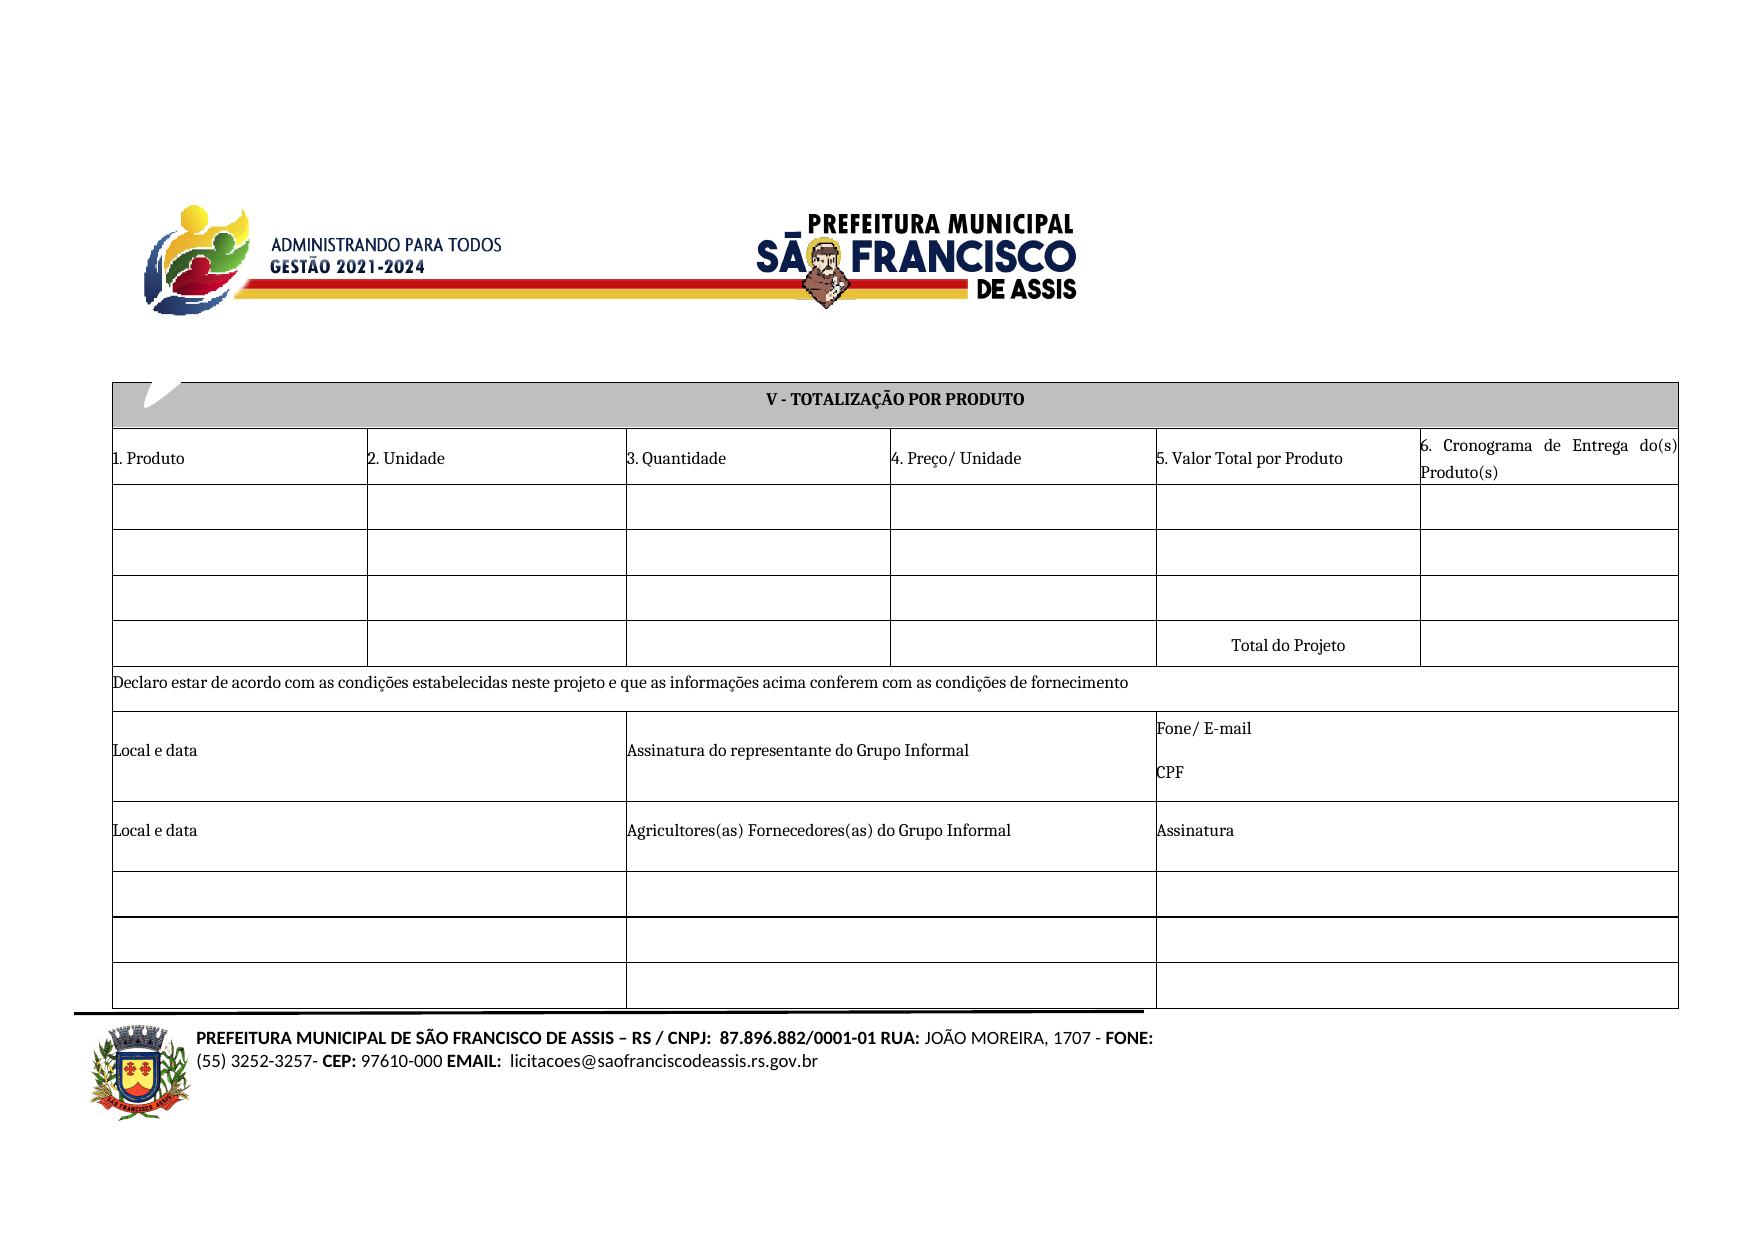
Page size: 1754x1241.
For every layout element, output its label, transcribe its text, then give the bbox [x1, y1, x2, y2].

table_cell Assinatura do representante do Grupo Informal [627, 712, 1156, 801]
table_cell [1421, 576, 1678, 620]
table_cell [627, 872, 1156, 916]
table_cell Assinatura [1157, 802, 1678, 871]
table_cell [368, 485, 626, 529]
table_cell Declaro estar de acordo com as condições estabelecidas neste projeto e que as informações acima conferem com as condições de fornecimento [113, 667, 1678, 711]
table_cell [891, 485, 1156, 529]
table_cell [627, 530, 890, 574]
table_cell 6. Cronograma de Entrega do(s) Produto(s) [1421, 429, 1678, 483]
table_cell Local e data [113, 712, 626, 801]
table_cell [1421, 530, 1678, 574]
table_cell Total do Projeto [1157, 621, 1420, 666]
table_cell [1421, 485, 1678, 529]
table_cell [1157, 485, 1420, 529]
table_cell [113, 485, 367, 529]
table_cell [113, 621, 367, 666]
table_cell [627, 485, 890, 529]
table_cell 5. Valor Total por Produto [1157, 429, 1420, 483]
table_cell [1157, 872, 1678, 916]
table_cell [891, 576, 1156, 620]
table_cell 2. Unidade [368, 429, 626, 483]
table_cell [627, 918, 1156, 962]
table_cell [627, 621, 890, 666]
table_cell [1157, 576, 1420, 620]
table_cell [113, 963, 626, 1007]
table_cell Fone/ E-mail CPF [1157, 712, 1678, 801]
table_cell [1157, 963, 1678, 1007]
table_cell [368, 621, 626, 666]
table_cell [891, 621, 1156, 666]
table_cell 4. Preço/ Unidade [891, 429, 1156, 483]
table_cell 1. Produto [113, 429, 367, 483]
table_cell [627, 576, 890, 620]
table_cell [1421, 621, 1678, 666]
table_cell [113, 918, 626, 962]
table_cell Local e data [113, 802, 626, 871]
table_cell Agricultores(as) Fornecedores(as) do Grupo Informal [627, 802, 1156, 871]
table_cell [1157, 530, 1420, 574]
table_cell [113, 872, 626, 916]
table_cell [368, 530, 626, 574]
table_cell [113, 530, 367, 574]
table_cell [368, 576, 626, 620]
table_cell [627, 963, 1156, 1007]
table_cell 3. Quantidade [627, 429, 890, 483]
table_cell [891, 530, 1156, 574]
table_cell [113, 576, 367, 620]
table_cell [1157, 918, 1678, 962]
table_cell V - TOTALIZAÇÃO POR PRODUTO [113, 383, 1678, 427]
